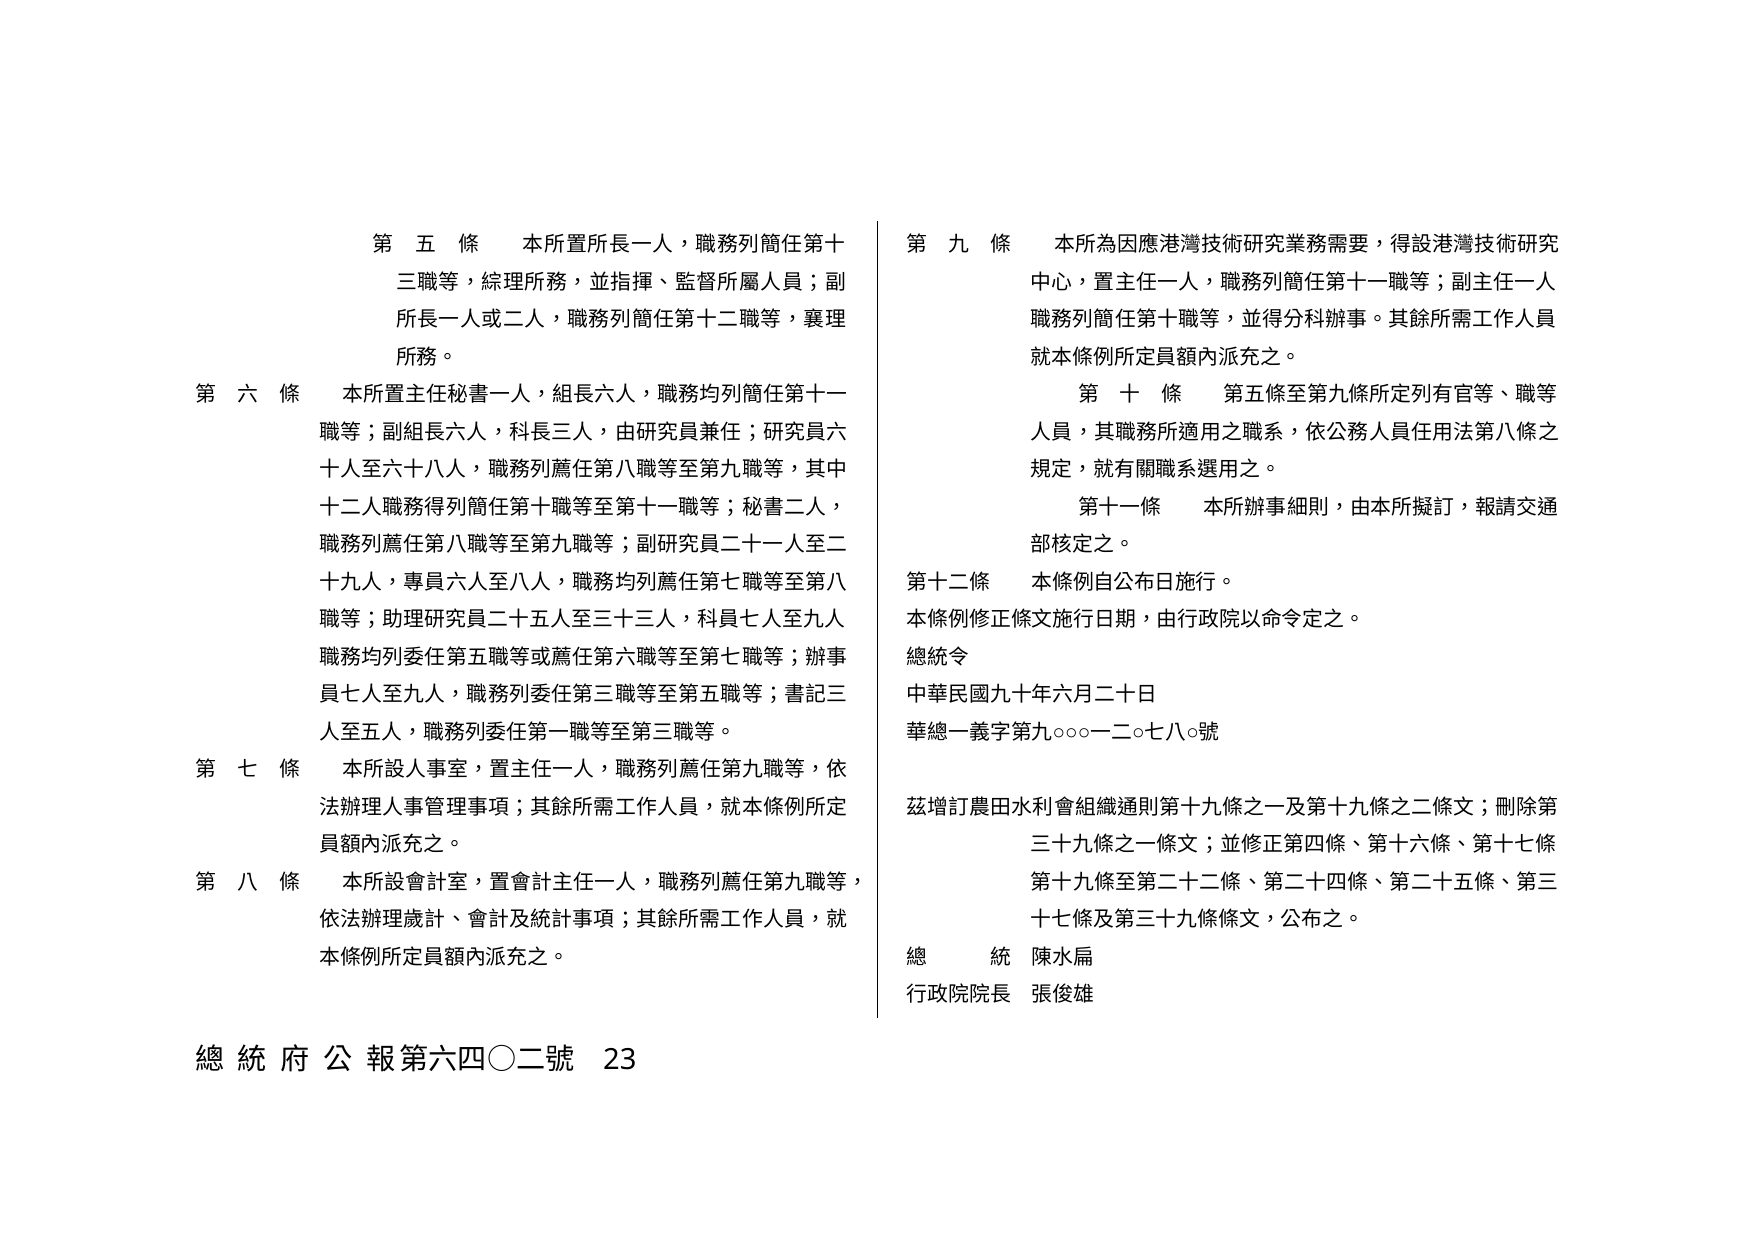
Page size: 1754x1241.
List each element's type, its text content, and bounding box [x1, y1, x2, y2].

text 第十一條 本所辦事細則，由本所擬訂，報請交通部核定之。 [1031, 484, 1559, 559]
text 第 六 條 本所置主任秘書一人，組長六人，職務均列簡任第十一職等；副組長六人，科長三人，由研究員兼任；研究員六十人至六十八人，職務列薦任第八職等至第九職等，其中十二人職務得列簡任第十職等至第十一職等；秘書二人，職務列薦任第八職等至第九職等；副研究員二十一人至二十九人，專員六人至八人，職務均列薦任第七職等至第八職等；助理研究員二十五人至三十三人，科員七人至九人，職務均列委任第五職等或薦任第六職等至第七職等；辦事員七人至九人，職務列委任第三職等至第五職等；書記三人至五人，職務列委任第一職等至第三職等。 [195, 372, 847, 747]
text 第 九 條 本所為因應港灣技術研究業務需要，得設港灣技術研究中心，置主任一人，職務列簡任第十一職等；副主任一人，職務列簡任第十職等，並得分科辦事。其餘所需工作人員，就本條例所定員額內派充之。 [907, 222, 1559, 372]
text 第 八 條 本所設會計室，置會計主任一人，職務列薦任第九職等，依法辦理歲計、會計及統計事項；其餘所需工作人員，就本條例所定員額內派充之。 [195, 859, 847, 972]
text 行政院院長 張俊雄 [907, 972, 1559, 1009]
text 第十二條 本條例自公布日施行。 [907, 559, 1559, 597]
text 華總一義字第九○○○一二○七八○號 [907, 709, 1559, 747]
text 第 七 條 本所設人事室，置主任一人，職務列薦任第九職等，依法辦理人事管理事項；其餘所需工作人員，就本條例所定員額內派充之。 [195, 747, 847, 859]
text 茲增訂農田水利會組織通則第十九條之一及第十九條之二條文；刪除第三十九條之一條文；並修正第四條、第十六條、第十七條、第十九條至第二十二條、第二十四條、第二十五條、第三十七條及第三十九條條文，公布之。 [907, 784, 1559, 934]
text 總 統 陳水扁 [907, 934, 1559, 972]
text 中華民國九十年六月二十日 [907, 672, 1559, 709]
text 總統令 [907, 634, 1559, 672]
text 本條例修正條文施行日期，由行政院以命令定之。 [907, 597, 1559, 634]
text 第 五 條 本所置所長一人，職務列簡任第十三職等，綜理所務，並指揮、監督所屬人員；副所長一人或二人，職務列簡任第十二職等，襄理所務。 [372, 222, 847, 372]
text 第 十 條 第五條至第九條所定列有官等、職等人員，其職務所適用之職系，依公務人員任用法第八條之規定，就有關職系選用之。 [1031, 372, 1559, 484]
